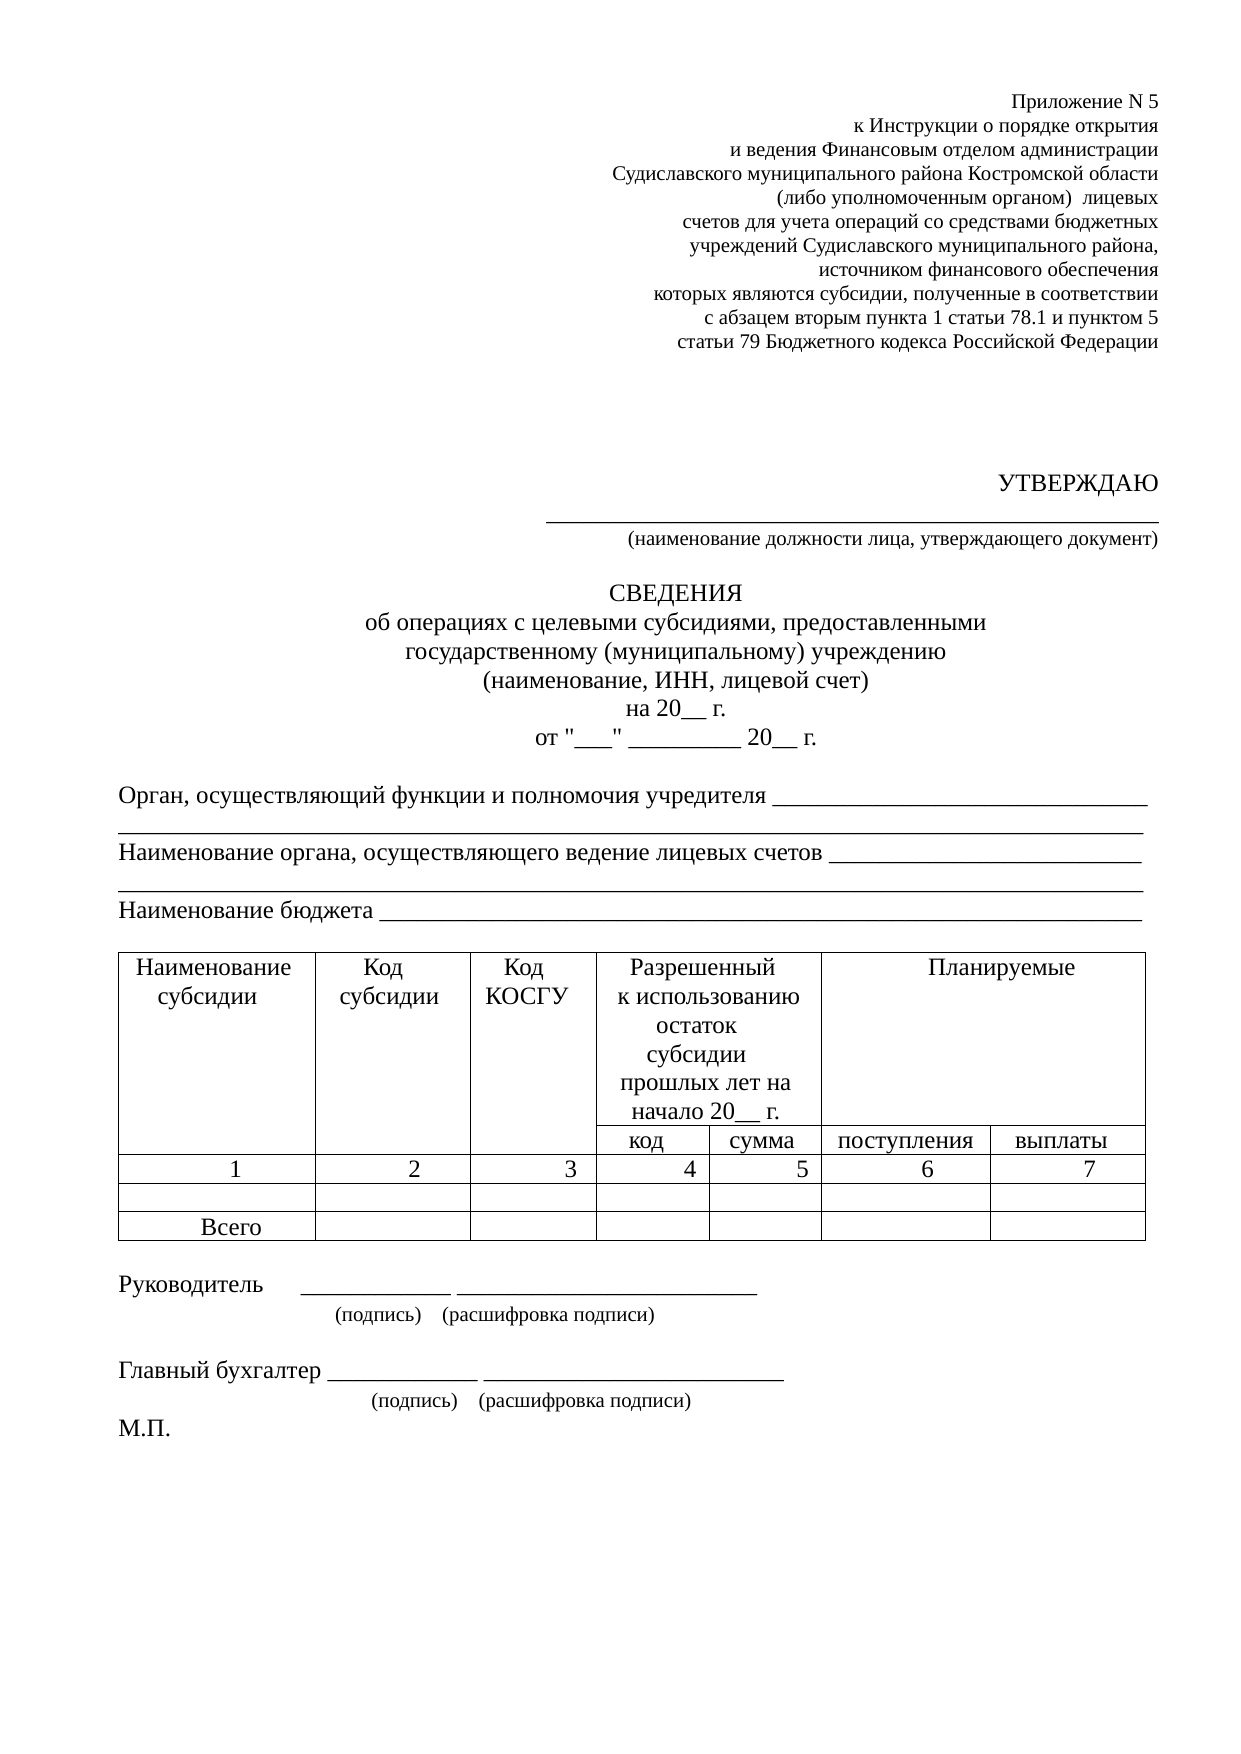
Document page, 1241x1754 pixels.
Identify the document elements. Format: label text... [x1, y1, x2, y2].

table_cell [710, 1184, 821, 1211]
text государственному (муниципальному) учреждению [118, 636, 1158, 665]
text __________________________________________________________________________________ [118, 866, 1158, 895]
text источником финансового обеспечения [118, 257, 1158, 281]
text __________________________________________________________________________________ [118, 808, 1158, 837]
text УТВЕРЖДАЮ [118, 468, 1158, 497]
text (либо уполномоченным органом) лицевых [118, 185, 1158, 209]
table_header Наименование субсидии [119, 953, 315, 1125]
text учреждений Судиславского муниципального района, [118, 233, 1158, 257]
text Главный бухгалтер ____________ ________________________ [118, 1355, 1158, 1384]
text Приложение N 5 [118, 88, 1158, 113]
text счетов для учета операций со средствами бюджетных [118, 209, 1158, 233]
table_cell [316, 1125, 470, 1154]
table_cell [710, 1212, 821, 1240]
text с абзацем вторым пункта 1 статьи 78.1 и пунктом 5 [118, 305, 1158, 329]
text (подпись) (расшифровка подписи) [118, 1384, 1158, 1413]
table_cell код [597, 1126, 709, 1154]
text (наименование, ИНН, лицевой счет) [118, 665, 1158, 693]
text об операциях с целевыми субсидиями, предоставленными [118, 607, 1158, 636]
table_cell [471, 1184, 596, 1211]
text статьи 79 Бюджетного кодекса Российской Федерации [118, 329, 1158, 353]
text (наименование должности лица, утверждающего документ) [118, 526, 1158, 550]
table_cell [597, 1184, 709, 1211]
table_cell [991, 1184, 1145, 1211]
table_cell [119, 1125, 315, 1154]
text Орган, осуществляющий функции и полномочия учредителя ______________________________ [118, 780, 1158, 808]
text Руководитель ____________ ________________________ [118, 1269, 1158, 1298]
table_cell [316, 1184, 470, 1211]
text Наименование бюджета _____________________________________________________________ [118, 895, 1158, 923]
table_cell 2 [316, 1155, 470, 1183]
table_cell 1 [119, 1155, 315, 1183]
table_cell [822, 1212, 990, 1240]
text (подпись) (расшифровка подписи) [118, 1298, 1158, 1327]
text М.П. [118, 1413, 1158, 1442]
text от "___" _________ 20__ г. [118, 722, 1158, 751]
table_cell 5 [710, 1155, 821, 1183]
table_cell [119, 1184, 315, 1211]
text _________________________________________________ [118, 497, 1158, 526]
table_cell 3 [471, 1155, 596, 1183]
table_cell [471, 1125, 596, 1154]
table_cell 4 [597, 1155, 709, 1183]
table_cell 7 [991, 1155, 1145, 1183]
table_cell 6 [822, 1155, 990, 1183]
text которых являются субсидии, полученные в соответствии [118, 281, 1158, 305]
table_cell [597, 1212, 709, 1240]
table_cell [316, 1212, 470, 1240]
table_cell сумма [710, 1126, 821, 1154]
table_cell [822, 1184, 990, 1211]
text Наименование органа, осуществляющего ведение лицевых счетов _________________________ [118, 837, 1158, 866]
table_header Планируемые [822, 953, 1145, 1125]
table_header Код субсидии [316, 953, 470, 1125]
text к Инструкции о порядке открытия [118, 113, 1158, 137]
table_cell [991, 1212, 1145, 1240]
text на 20__ г. [118, 693, 1158, 722]
table_cell выплаты [991, 1126, 1145, 1154]
text СВЕДЕНИЯ [118, 578, 1158, 607]
table_cell [471, 1212, 596, 1240]
text Судиславского муниципального района Костромской области [118, 161, 1158, 185]
table_cell поступления [822, 1126, 990, 1154]
table_header Разрешенный к использованию остаток субсидии прошлых лет на начало 20__ г. [597, 953, 821, 1125]
table_cell Всего [119, 1212, 315, 1240]
text и ведения Финансовым отделом администрации [118, 137, 1158, 161]
table_header Код КОСГУ [471, 953, 596, 1125]
